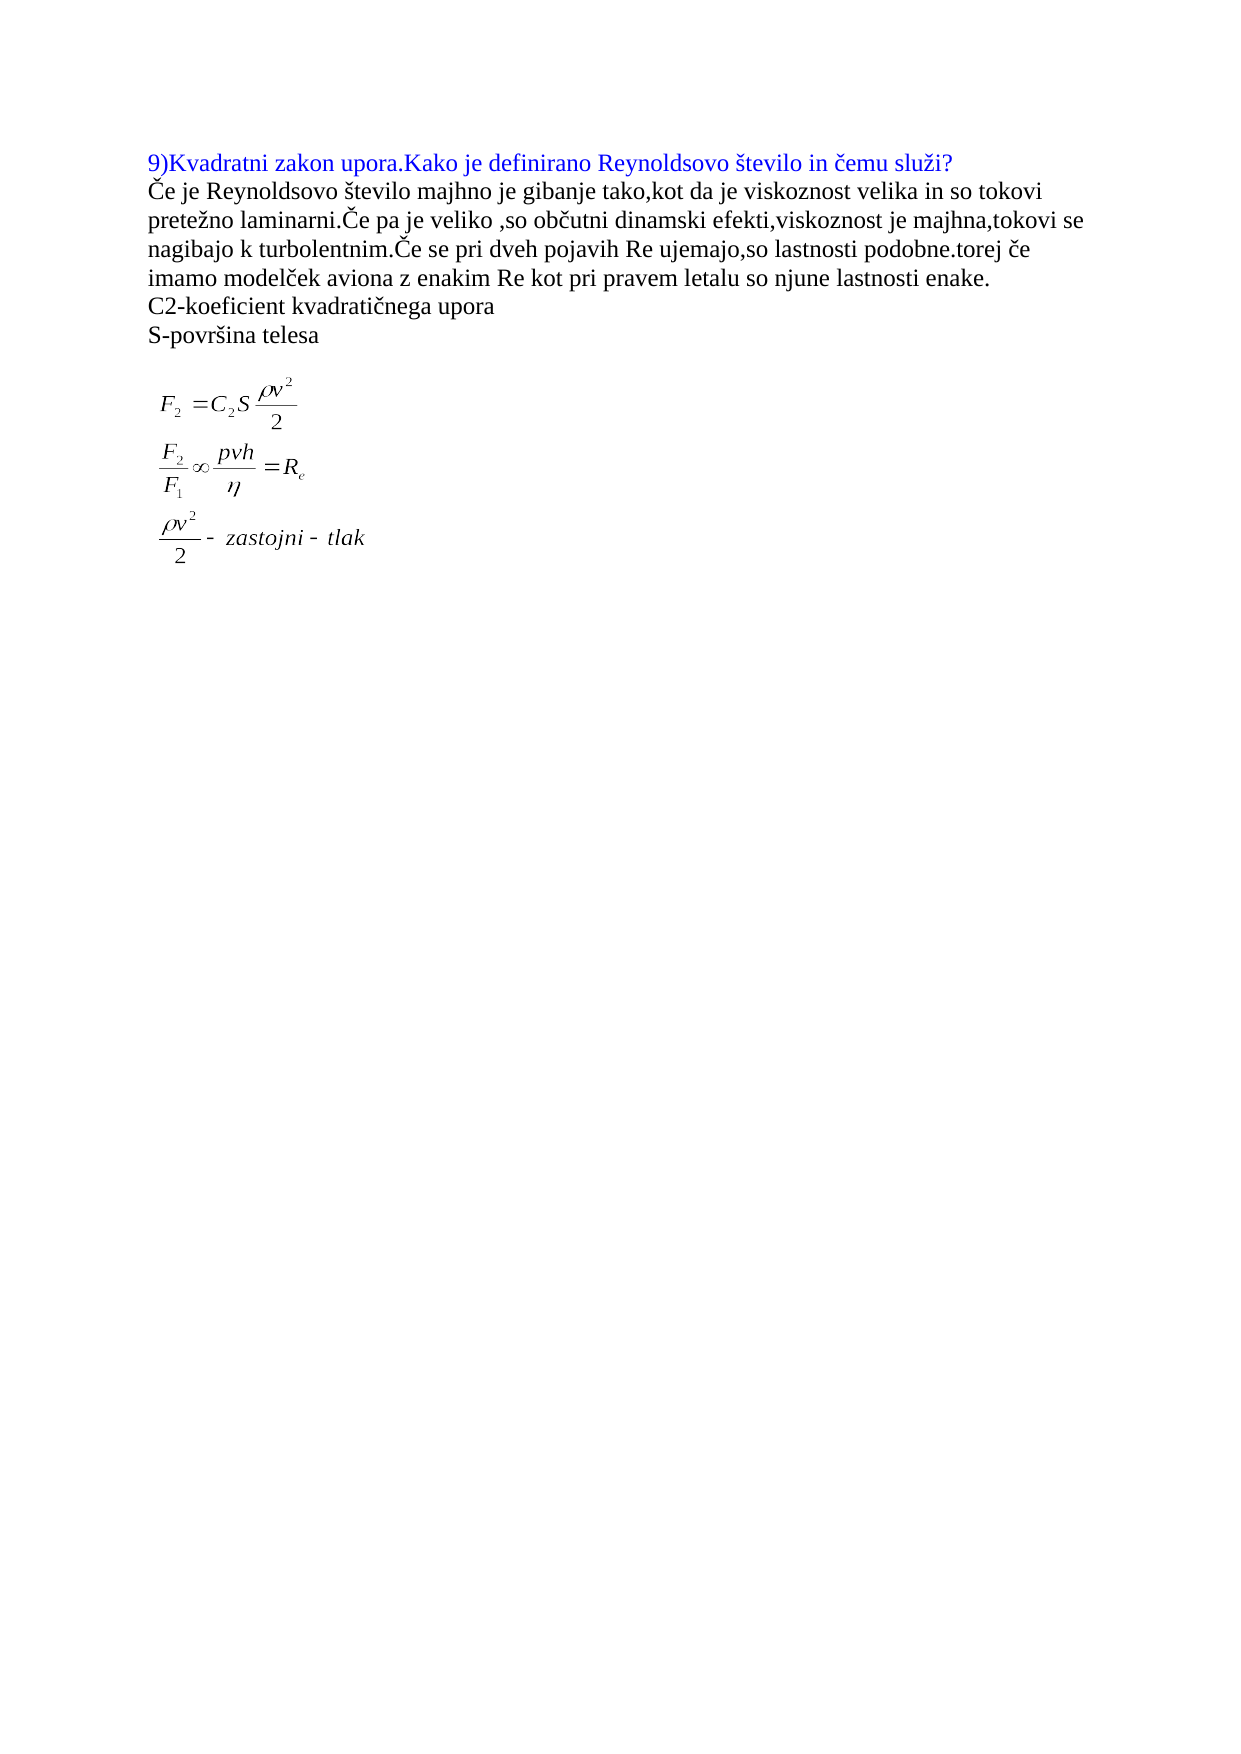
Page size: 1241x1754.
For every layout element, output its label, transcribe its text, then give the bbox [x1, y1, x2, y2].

text 9)Kvadratni zakon upora.Kako je definirano Reynoldsovo število in čemu služi? [148, 148, 1093, 176]
text C2-koeficient kvadratičnega upora [148, 291, 1093, 320]
text S-površina telesa [148, 320, 1093, 349]
text Če je Reynoldsovo število majhno je gibanje tako,kot da je viskoznost velika in so tokovi pretežno laminarni.Če pa je veliko ,so občutni dinamski efekti,viskoznost je majhna,tokovi se nagibajo k turbolentnim.Če se pri dveh pojavih Re ujemajo,so lastnosti podobne.torej če imamo modelček aviona z enakim Re kot pri pravem letalu so njune lastnosti enake. [148, 176, 1093, 291]
